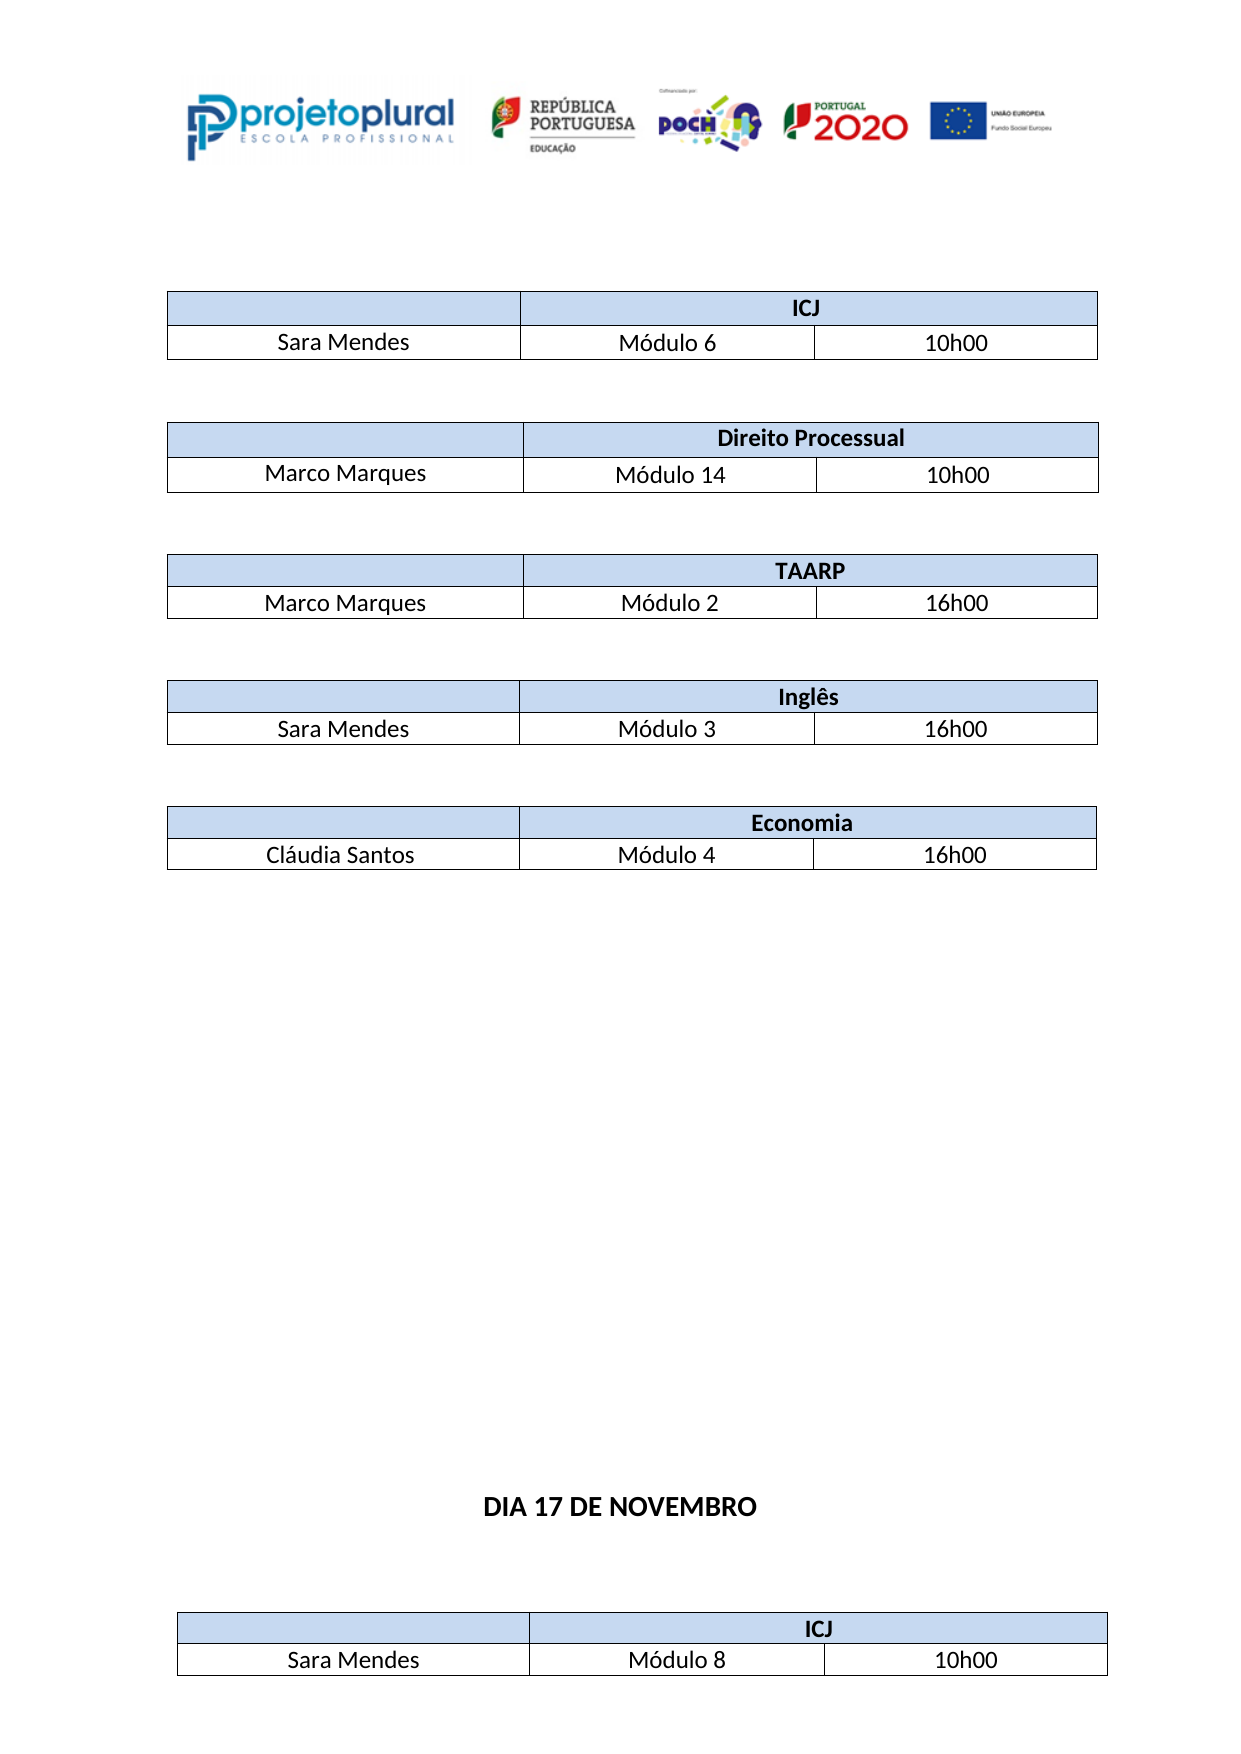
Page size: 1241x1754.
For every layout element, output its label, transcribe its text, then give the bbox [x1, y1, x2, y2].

table_header ICJ [521, 292, 1097, 325]
table_cell Módulo 3 [520, 713, 814, 743]
table_header TAARP [524, 555, 1097, 586]
table_cell Módulo 2 [524, 587, 816, 617]
table_cell 16h00 [814, 839, 1096, 869]
table_header Inglês [520, 681, 1097, 712]
table_cell 10h00 [825, 1644, 1107, 1675]
table_cell Sara Mendes [168, 713, 519, 743]
table_cell 10h00 [817, 458, 1098, 492]
text DIA 17 DE NOVEMBRO [177, 1488, 1063, 1524]
table_cell 10h00 [815, 326, 1097, 359]
table_cell Módulo 6 [521, 326, 814, 359]
table_cell Sara Mendes [168, 326, 520, 359]
table_header Direito Processual [524, 423, 1098, 457]
table_cell 16h00 [817, 587, 1097, 617]
table_cell Módulo 8 [530, 1644, 824, 1675]
table_cell Marco Marques [168, 587, 523, 617]
table_header [168, 555, 523, 586]
table_header [168, 423, 523, 457]
table_header ICJ [530, 1613, 1107, 1643]
table_header [178, 1613, 529, 1643]
table_cell Módulo 14 [524, 458, 816, 492]
table_header [168, 681, 519, 712]
table_header [168, 292, 520, 325]
table_header Economia [520, 807, 1096, 838]
table_cell Cláudia Santos [168, 839, 519, 869]
table_cell Sara Mendes [178, 1644, 529, 1675]
table_cell 16h00 [815, 713, 1097, 743]
table_cell Módulo 4 [520, 839, 813, 869]
table_cell Marco Marques [168, 458, 523, 492]
table_header [168, 807, 519, 838]
